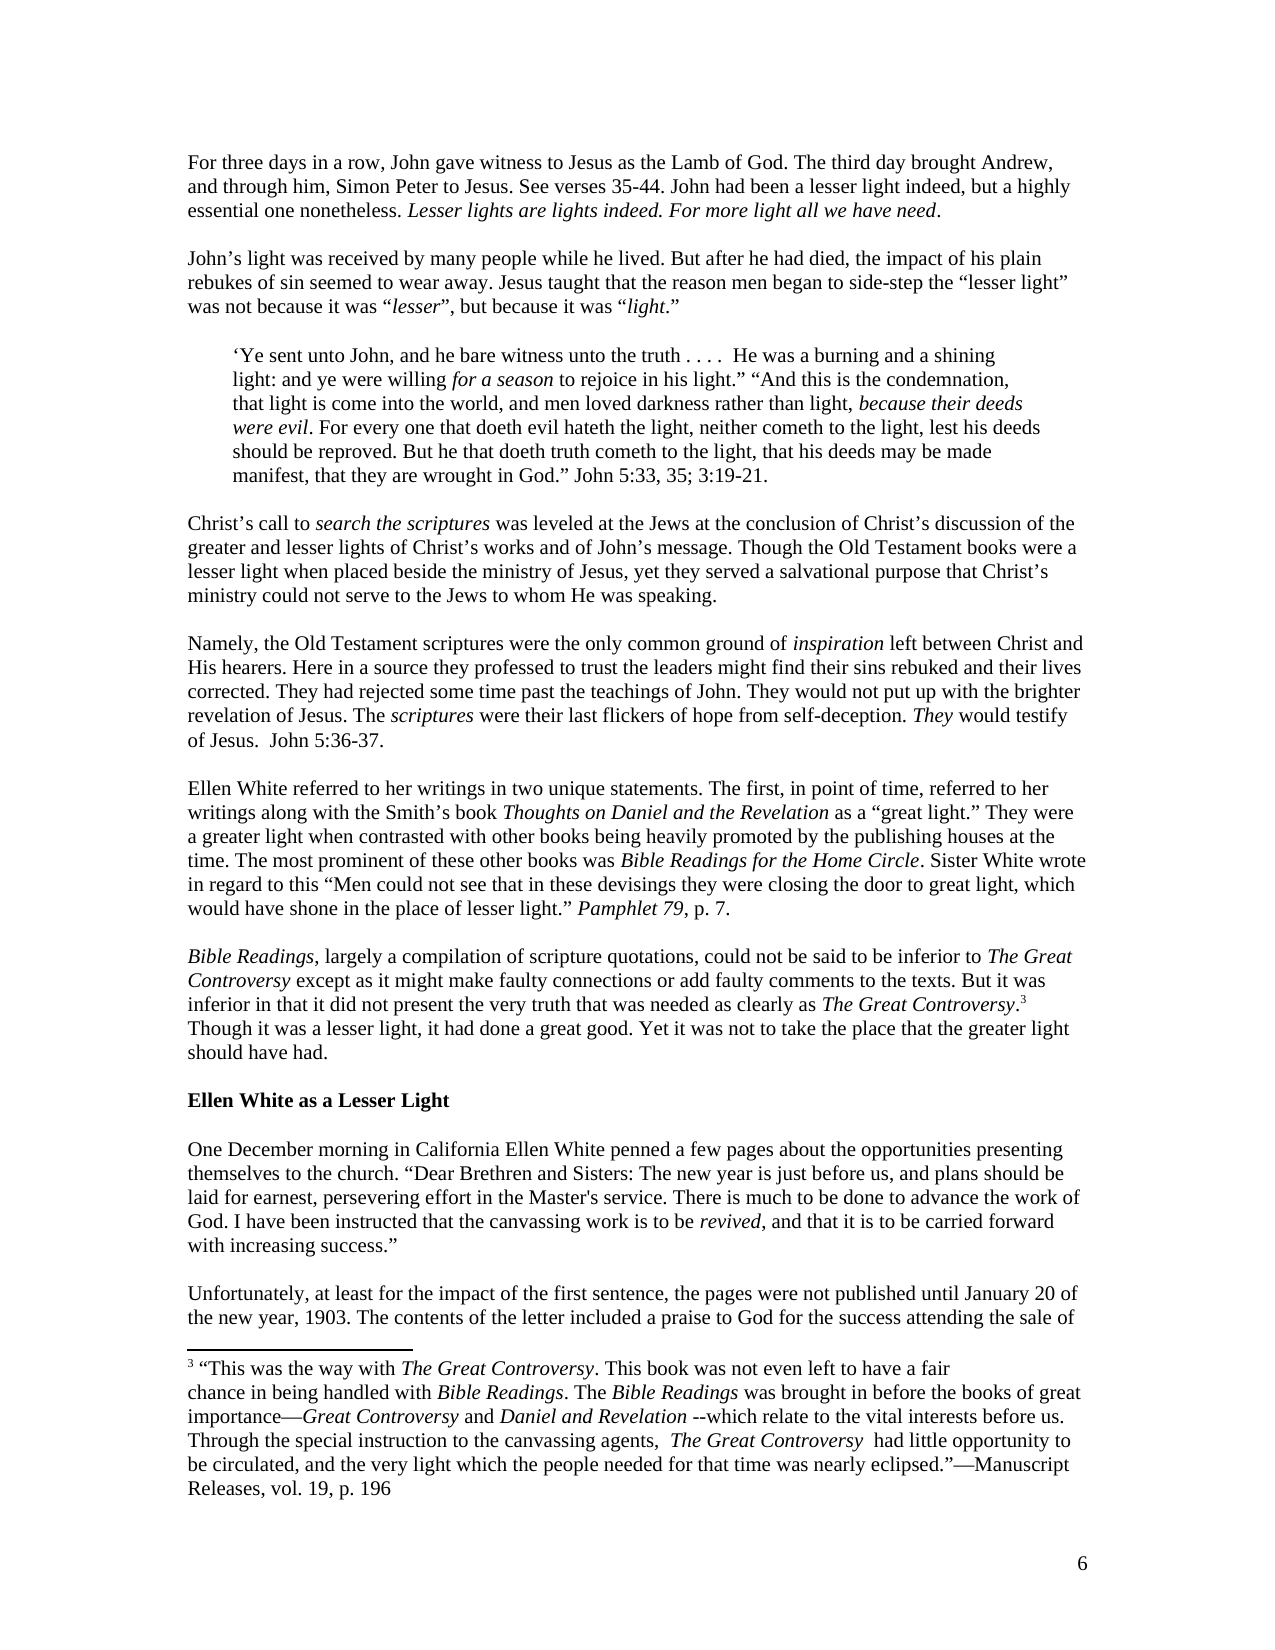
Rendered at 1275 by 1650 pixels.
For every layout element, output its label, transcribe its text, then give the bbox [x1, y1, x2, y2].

text Namely, the Old Testament scriptures were the only common ground of inspiration left between Christ and His hearers. Here in a source they professed to trust the leaders might find their sins rebuked and their lives corrected. They had rejected some time past the teachings of John. They would not put up with the brighter revelation of Jesus. The scriptures were their last flickers of hope from self-deception. They would testify of Jesus. John 5:36-37. [187, 631, 1087, 752]
text ‘Ye sent unto John, and he bare witness unto the truth . . . . He was a burning and a shining light: and ye were willing for a season to rejoice in his light.” “And this is the condemnation, that light is come into the world, and men loved darkness rather than light, because their deeds were evil. For every one that doeth evil hateth the light, neither cometh to the light, lest his deeds should be reproved. But he that doeth truth cometh to the light, that his deeds may be made manifest, that they are wrought in God.” John 5:33, 35; 3:19-21. [232, 342, 1042, 487]
subtitle Ellen White as a Lesser Light [187, 1088, 1087, 1112]
text For three days in a row, John gave witness to Jesus as the Lamb of God. The third day brought Andrew, and through him, Simon Peter to Jesus. See verses 35-44. John had been a lesser light indeed, but a highly essential one nonetheless. Lesser lights are lights indeed. For more light all we have need. [187, 150, 1087, 222]
text chance in being handled with Bible Readings. The Bible Readings was brought in before the books of great importance—Great Controversy and Daniel and Revelation --which relate to the vital interests before us. Through the special instruction to the canvassing agents, The Great Controversy had little opportunity to be circulated, and the very light which the people needed for that time was nearly eclipsed.”—Manuscript Releases, vol. 19, p. 196 [187, 1380, 1087, 1500]
text John’s light was received by many people while he lived. But after he had died, the impact of his plain rebukes of sin seemed to wear away. Jesus taught that the reason men began to side-step the “lesser light” was not because it was “lesser”, but because it was “light.” [187, 246, 1087, 318]
text Christ’s call to search the scriptures was leveled at the Jews at the conclusion of Christ’s discussion of the greater and lesser lights of Christ’s works and of John’s message. Though the Old Testament books were a lesser light when placed beside the ministry of Jesus, yet they served a salvational purpose that Christ’s ministry could not serve to the Jews to whom He was speaking. [187, 511, 1087, 607]
text Unfortunately, at least for the impact of the first sentence, the pages were not published until January 20 of the new year, 1903. The contents of the letter included a praise to God for the success attending the sale of [187, 1281, 1087, 1329]
text One December morning in California Ellen White penned a few pages about the opportunities presenting themselves to the church. “Dear Brethren and Sisters: The new year is just before us, and plans should be laid for earnest, persevering effort in the Master's service. There is much to be done to advance the work of God. I have been instructed that the canvassing work is to be revived, and that it is to be carried forward with increasing success.” [187, 1137, 1087, 1257]
text Bible Readings, largely a compilation of scripture quotations, could not be said to be inferior to The Great Controversy except as it might make faulty connections or add faulty comments to the texts. But it was inferior in that it did not present the very truth that was needed as clearly as The Great Controversy. Though it was a lesser light, it had done a great good. Yet it was not to take the place that the greater light should have had. [187, 944, 1087, 1064]
text Ellen White referred to her writings in two unique statements. The first, in point of time, referred to her writings along with the Smith’s book Thoughts on Daniel and the Revelation as a “great light.” They were a greater light when contrasted with other books being heavily promoted by the publishing houses at the time. The most prominent of these other books was Bible Readings for the Home Circle. Sister White wrote in regard to this “Men could not see that in these devisings they were closing the door to great light, which would have shone in the place of lesser light.” Pamphlet 79, p. 7. [187, 776, 1087, 920]
text “This was the way with The Great Controversy. This book was not even left to have a fair [187, 1356, 1087, 1380]
